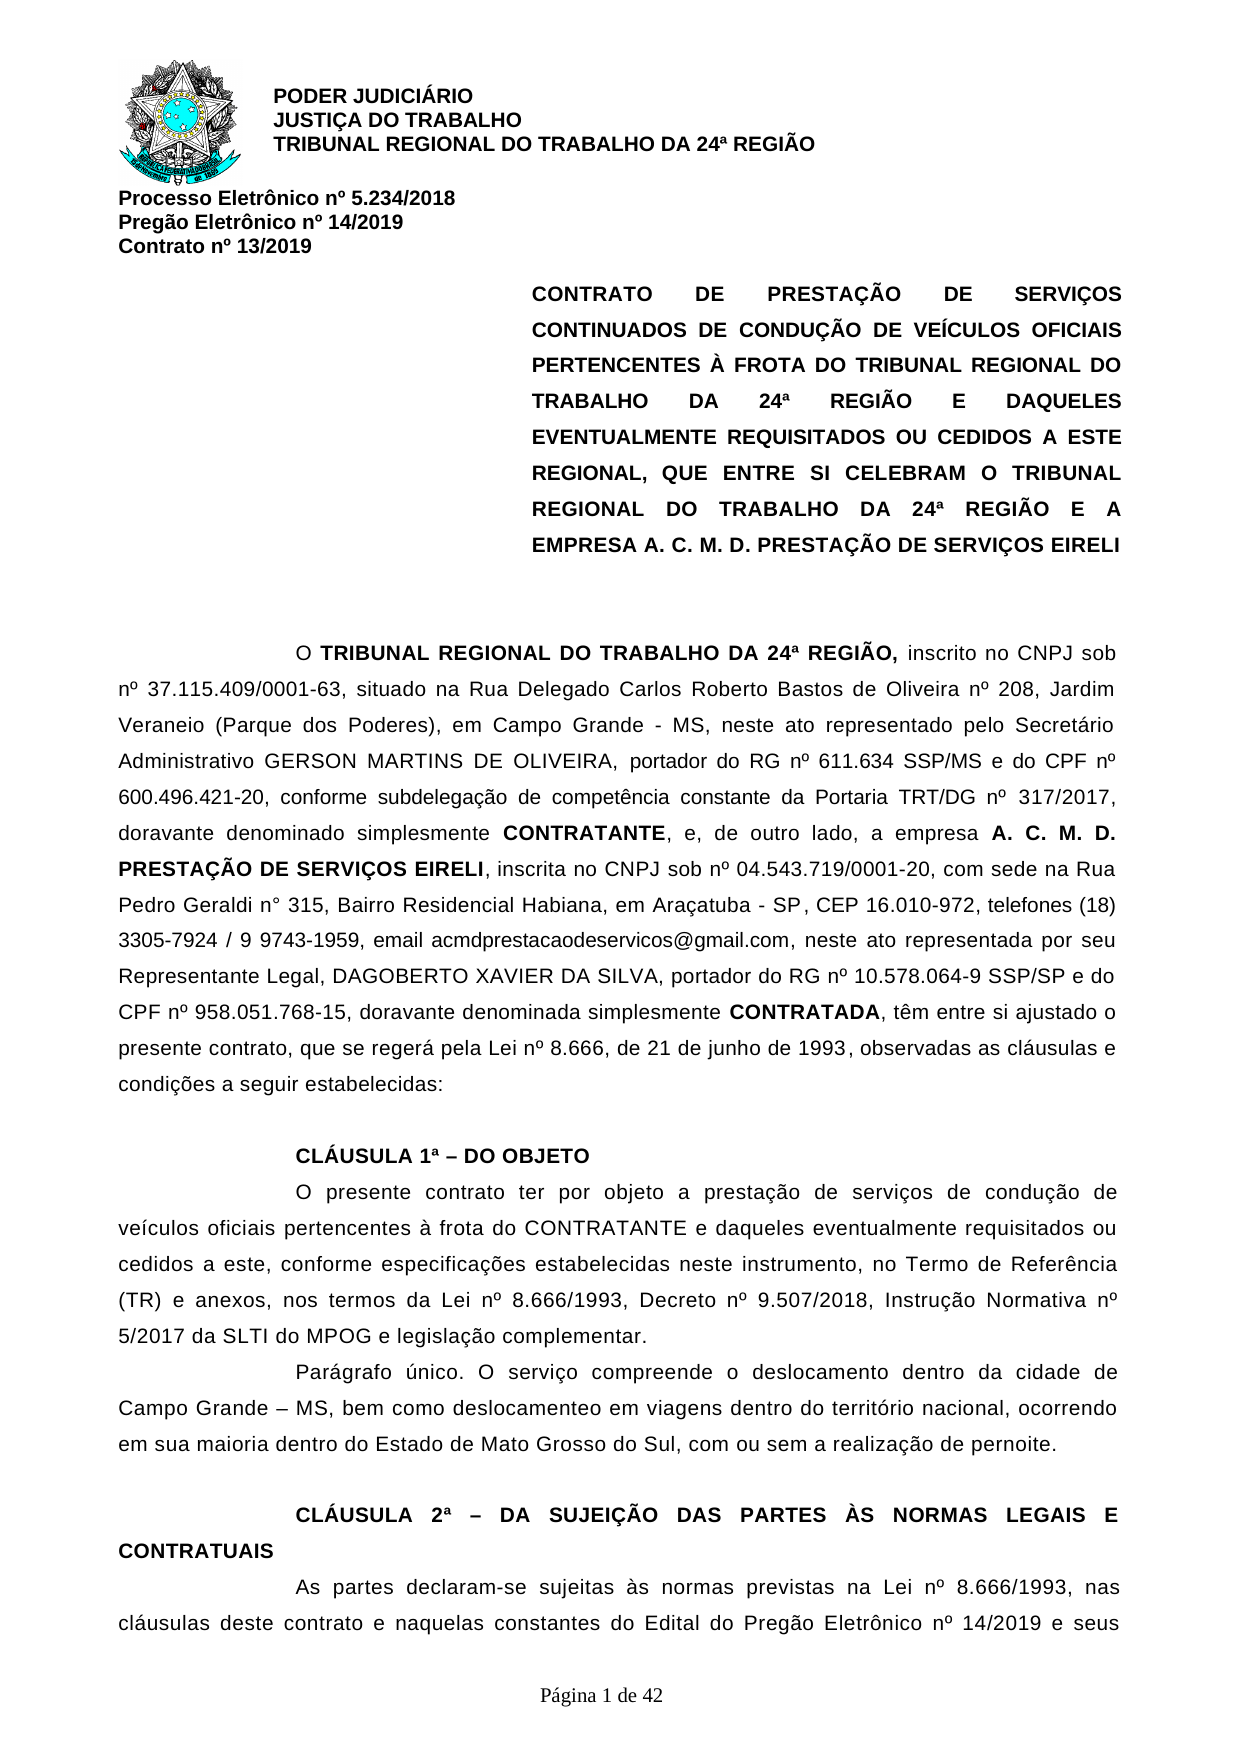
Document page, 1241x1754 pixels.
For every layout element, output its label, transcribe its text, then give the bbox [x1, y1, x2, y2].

text O TRIBUNAL REGIONAL DO TRABALHO DA 24ª REGIÃO, inscrito no CNPJ sob nº 37.115.409/0001-63, situado na Rua Delegado Carlos Roberto Bastos de Oliveira nº 208, Jardim Veraneio (Parque dos Poderes), em Campo Grande - MS, neste ato representado pelo Secretário Administrativo GERSON MARTINS DE OLIVEIRA, portador do RG nº 611.634 SSP/MS e do CPF nº 600.496.421-20, conforme subdelegação de competência constante da Portaria TRT/DG nº 317/2017, doravante denominado simplesmente CONTRATANTE, e, de outro lado, a empresa A. C. M. D. PRESTAÇÃO DE SERVIÇOS EIRELI, inscrita no CNPJ sob nº 04.543.719/0001-20, com sede na Rua Pedro Geraldi n° 315, Bairro Residencial Habiana, em Araçatuba - SP, CEP 16.010-972, telefones (18) 3305-7924 / 9 9743-1959, email acmdprestacaodeservicos@gmail.com, neste ato representada por seu Representante Legal, DAGOBERTO XAVIER DA SILVA, portador do RG nº 10.578.064-9 SSP/SP e do CPF nº 958.051.768-15, doravante denominada simplesmente CONTRATADA, têm entre si ajustado o presente contrato, que se regerá pela Lei nº 8.666, de 21 de junho de 1993, observadas as cláusulas e condições a seguir estabelecidas: [118, 641, 1116, 1096]
text O presente contrato ter por objeto a prestação de serviços de condução de veículos oficiais pertencentes à frota do CONTRATANTE e daqueles eventualmente requisitados ou cedidos a este, conforme especificações estabelecidas neste instrumento, no Termo de Referência (TR) e anexos, nos termos da Lei nº 8.666/1993, Decreto nº 9.507/2018, Instrução Normativa nº 5/2017 da SLTI do MPOG e legislação complementar. [118, 1180, 1119, 1348]
text CLÁUSULA 1ª – DO OBJETO [118, 1144, 1122, 1168]
text As partes declaram-se sujeitas às normas previstas na Lei nº 8.666/1993, nas cláusulas deste contrato e naquelas constantes do Edital do Pregão Eletrônico nº 14/2019 e seus [118, 1575, 1122, 1635]
text Parágrafo único. O serviço compreende o deslocamento dentro da cidade de Campo Grande – MS, bem como deslocamenteo em viagens dentro do território nacional, ocorrendo em sua maioria dentro do Estado de Mato Grosso do Sul, com ou sem a realização de pernoite. [118, 1359, 1119, 1455]
text CONTRATO DE PRESTAÇÃO DE SERVIÇOS CONTINUADOS DE CONDUÇÃO DE VEÍCULOS OFICIAIS PERTENCENTES À FROTA DO TRIBUNAL REGIONAL DO TRABALHO DA 24ª REGIÃO E DAQUELES EVENTUALMENTE REQUISITADOS OU CEDIDOS A ESTE REGIONAL, QUE ENTRE SI CELEBRAM O TRIBUNAL REGIONAL DO TRABALHO DA 24ª REGIÃO E A EMPRESA A. C. M. D. PRESTAÇÃO DE SERVIÇOS EIRELI [532, 281, 1122, 557]
text CLÁUSULA 2ª – DA SUJEIÇÃO DAS PARTES ÀS NORMAS LEGAIS E CONTRATUAIS [118, 1503, 1119, 1563]
picture [118, 59, 243, 186]
